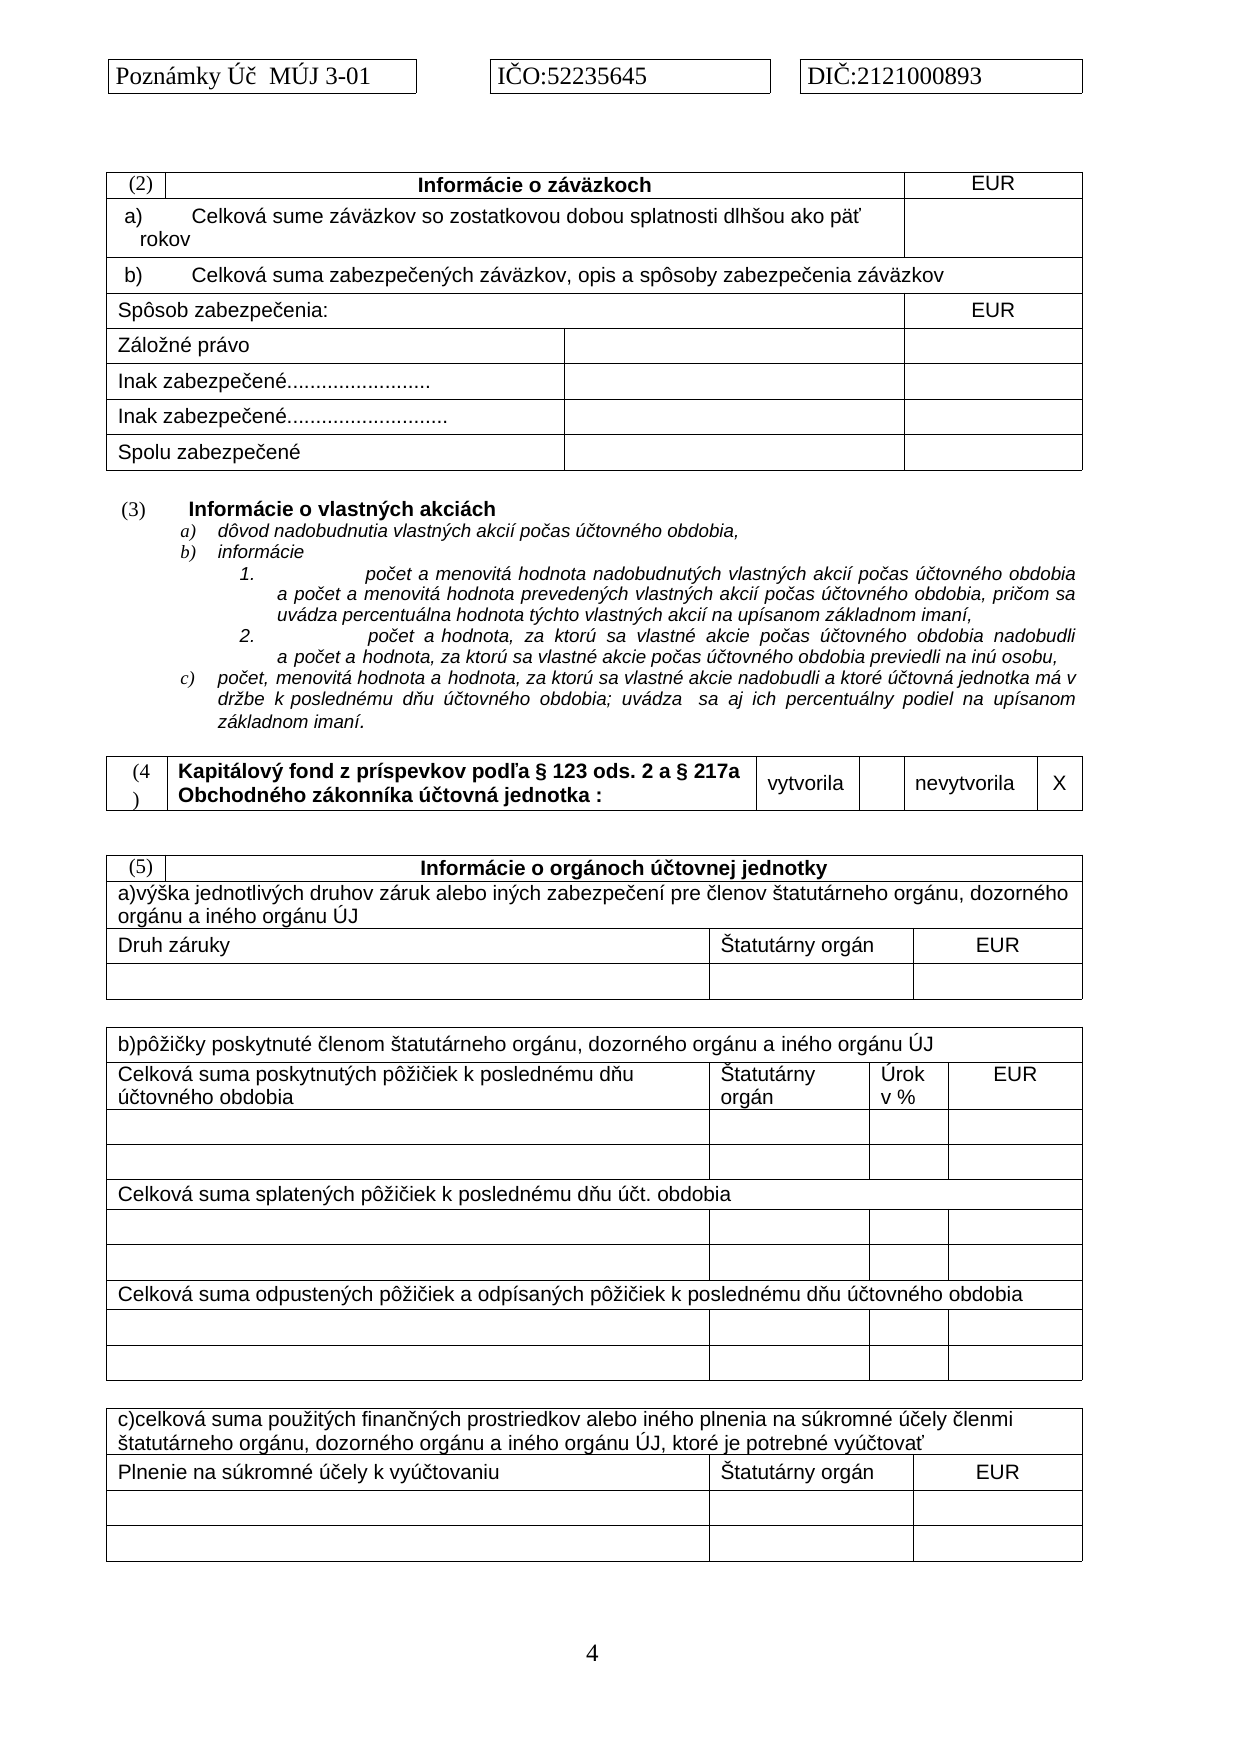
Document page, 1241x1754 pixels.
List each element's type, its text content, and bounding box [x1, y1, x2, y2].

table_cell [949, 1346, 1082, 1380]
table_cell [914, 1526, 1082, 1561]
table_cell Záložné právo [107, 329, 564, 363]
table_cell EUR [905, 294, 1082, 328]
table_cell Celková suma zabezpečených záväzkov, opis a spôsoby zabezpečenia záväzkov [107, 258, 1082, 292]
table_cell [107, 1145, 709, 1179]
table_cell [565, 329, 904, 363]
table_cell Úrok v % [870, 1063, 948, 1108]
table_cell Štatutárny orgán [710, 1063, 869, 1108]
table_cell [914, 1491, 1082, 1525]
table_cell [107, 1491, 709, 1525]
table_cell Inak zabezpečené............................ [107, 400, 564, 434]
table_cell a)výška jednotlivých druhov záruk alebo iných zabezpečení pre členov štatutárneho orgánu, dozorného orgánu a iného orgánu ÚJ [107, 882, 1082, 928]
table_cell Spôsob zabezpečenia: [107, 294, 904, 328]
table_cell [870, 1245, 948, 1280]
table_header X [1038, 757, 1082, 810]
table_cell [565, 364, 904, 399]
table_cell [107, 1346, 709, 1380]
table_cell [905, 435, 1082, 469]
table_cell [905, 364, 1082, 399]
table_cell EUR [949, 1063, 1082, 1108]
table_cell [107, 1310, 709, 1344]
table_cell Celková suma splatených pôžičiek k poslednému dňu účt. obdobia [107, 1180, 1082, 1209]
table_cell Štatutárny orgán [710, 1455, 913, 1490]
table_header b)pôžičky poskytnuté členom štatutárneho orgánu, dozorného orgánu a iného orgánu ÚJ [107, 1028, 1082, 1062]
table_header [860, 757, 904, 810]
table_cell [710, 1110, 869, 1144]
table_cell [870, 1210, 948, 1244]
list počet a menovitá hodnota nadobudnutých vlastných akcií počas účtovného obdobia a počet a menovitá hodnota prevedených vlastných akcií počas účtovného obdobia, pričom sa uvádza percentuálna hodnota týchto vlastných akcií na upísanom základnom imaní, [239, 563, 1078, 626]
table_cell [914, 964, 1082, 999]
table_header EUR [905, 173, 1082, 198]
table_cell Inak zabezpečené......................... [107, 364, 564, 399]
table_header [107, 856, 165, 881]
list informácie [180, 542, 1078, 563]
table_cell [949, 1310, 1082, 1344]
table_cell Spolu zabezpečené [107, 435, 564, 469]
table_cell Celková suma poskytnutých pôžičiek k poslednému dňu účtovného obdobia [107, 1063, 709, 1108]
table_header nevytvorila [905, 757, 1037, 810]
table_cell [107, 1245, 709, 1280]
table_cell [949, 1245, 1082, 1280]
table_cell [107, 964, 709, 999]
list dôvod nadobudnutia vlastných akcií počas účtovného obdobia, [180, 521, 1078, 542]
table_cell [870, 1346, 948, 1380]
table_cell [710, 1491, 913, 1525]
table_cell [870, 1145, 948, 1179]
table_cell [107, 1110, 709, 1144]
table_cell [949, 1110, 1082, 1144]
table_header Kapitálový fond z príspevkov podľa § 123 ods. 2 a § 217a Obchodného zákonníka účtovná jednotka : [168, 757, 756, 810]
table_cell [710, 1526, 913, 1561]
table_cell Celková sume záväzkov so zostatkovou dobou splatnosti dlhšou ako päť rokov [107, 199, 904, 257]
table_cell [710, 1145, 869, 1179]
table_cell [710, 1245, 869, 1280]
table_cell [949, 1145, 1082, 1179]
table_cell EUR [914, 929, 1082, 963]
table_cell [710, 1310, 869, 1344]
table_cell [870, 1310, 948, 1344]
table_cell Druh záruky [107, 929, 709, 963]
table_cell [870, 1110, 948, 1144]
table_header Informácie o orgánoch účtovnej jednotky [166, 856, 1082, 881]
list počet, menovitá hodnota a hodnota, za ktorú sa vlastné akcie nadobudli a ktoré účtovná jednotka má v držbe k poslednému dňu účtovného obdobia; uvádza sa aj ich percentuálny podiel na upísanom základnom imaní. [180, 668, 1078, 733]
table_cell [905, 400, 1082, 434]
table_cell Štatutárny orgán [710, 929, 913, 963]
table_cell [905, 199, 1082, 257]
table_header vytvorila [757, 757, 859, 810]
table_cell [565, 435, 904, 469]
table_header [107, 757, 167, 810]
table_cell [949, 1210, 1082, 1244]
table_cell Celková suma odpustených pôžičiek a odpísaných pôžičiek k poslednému dňu účtovného obdobia [107, 1281, 1082, 1309]
table_header c)celková suma použitých finančných prostriedkov alebo iného plnenia na súkromné účely členmi štatutárneho orgánu, dozorného orgánu a iného orgánu ÚJ, ktoré je potrebné vyúčtovať [107, 1409, 1082, 1454]
table_cell [710, 964, 913, 999]
table_cell [565, 400, 904, 434]
table_cell EUR [914, 1455, 1082, 1490]
table_header Informácie o záväzkoch [166, 173, 904, 198]
table_cell [710, 1210, 869, 1244]
list počet a hodnota, za ktorú sa vlastné akcie počas účtovného obdobia nadobudli a počet a hodnota, za ktorú sa vlastné akcie počas účtovného obdobia previedli na inú osobu, [239, 626, 1078, 668]
table_cell [107, 1526, 709, 1561]
table_cell [107, 1210, 709, 1244]
table_cell Plnenie na súkromné účely k vyúčtovaniu [107, 1455, 709, 1490]
table_header [107, 173, 165, 198]
list Informácie o vlastných akciách [121, 497, 1078, 521]
table_cell [710, 1346, 869, 1380]
table_cell [905, 329, 1082, 363]
